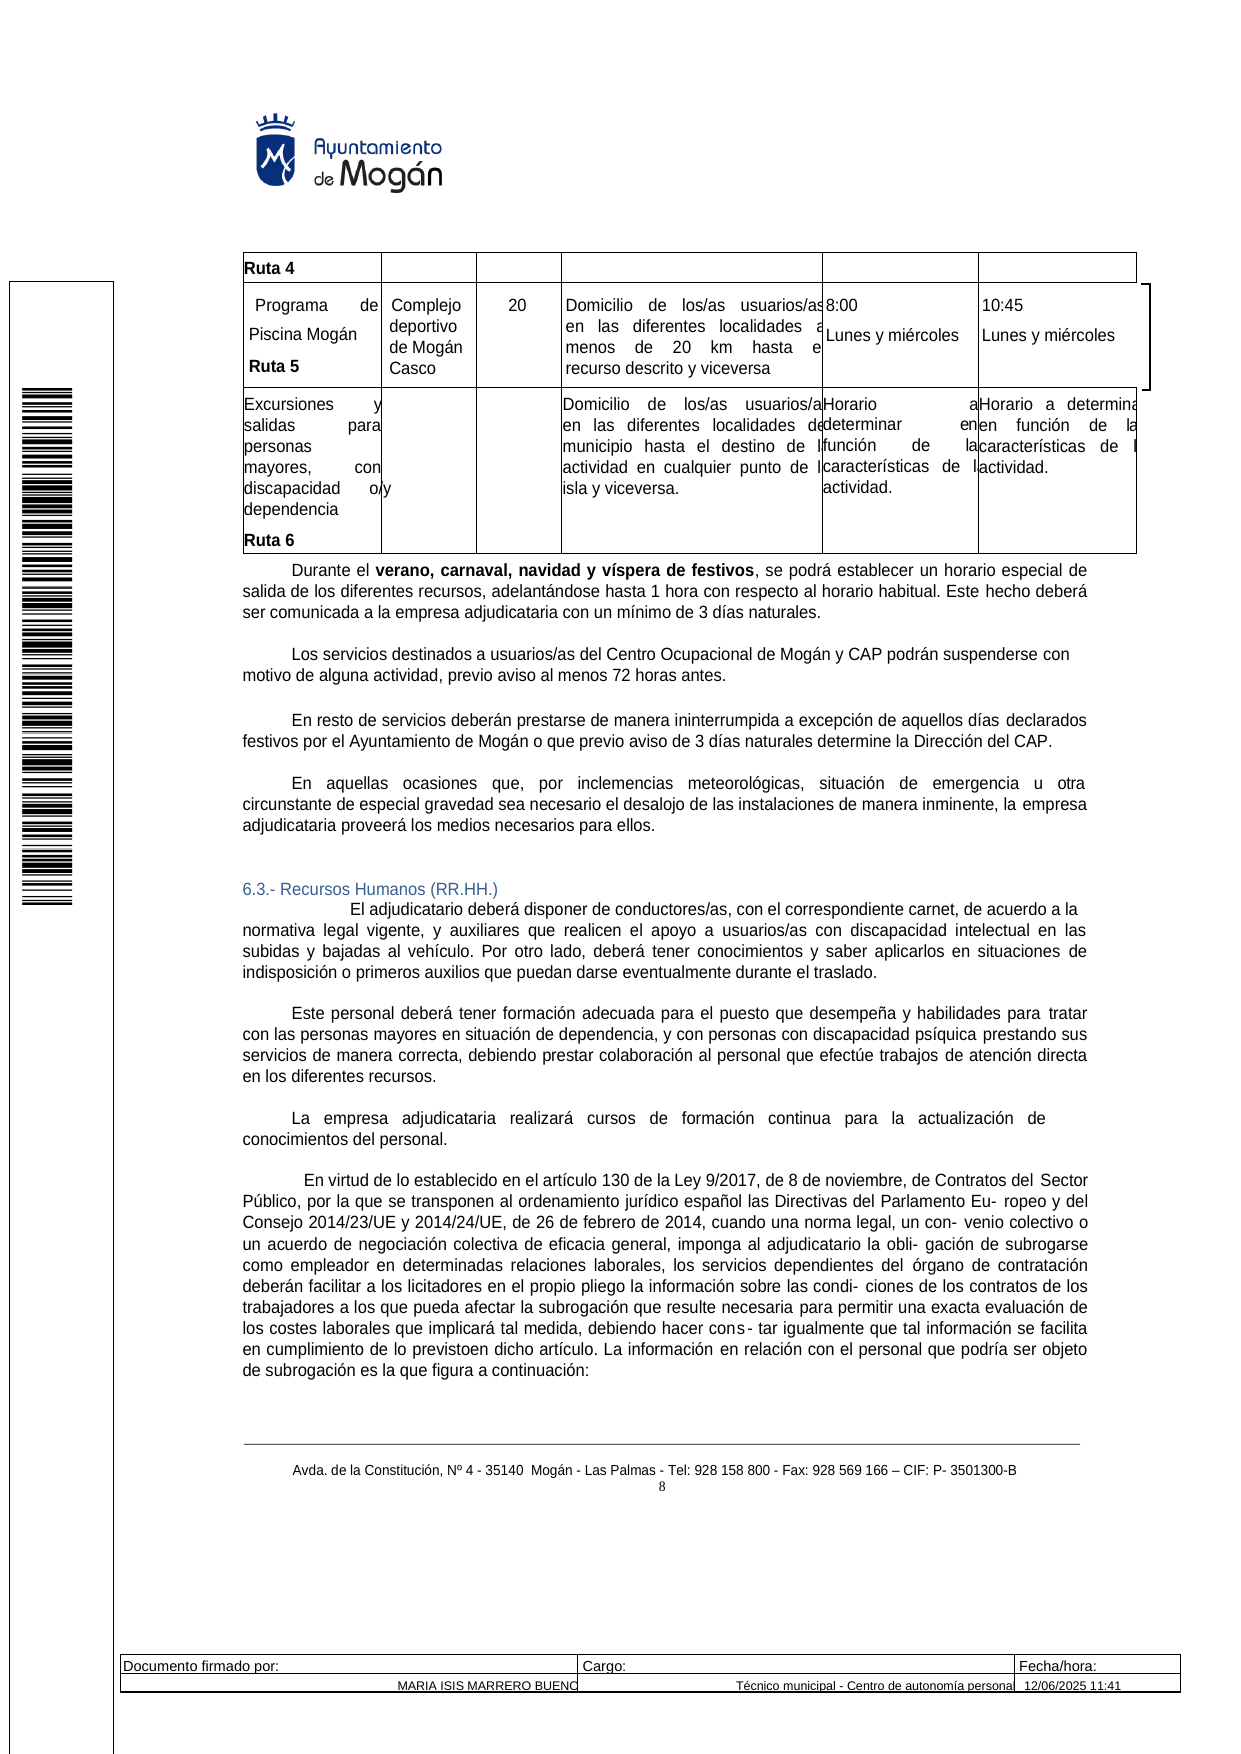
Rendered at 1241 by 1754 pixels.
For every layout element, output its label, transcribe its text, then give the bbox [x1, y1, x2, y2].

table_cell Técnico municipal - Centro de autonomía personal [578, 1674, 1014, 1691]
table_cell 20 [477, 283, 561, 387]
table_header Ruta 4 [244, 253, 381, 282]
table_cell Domicilio de los/as usuarios/as en las diferentes localidades a menos de 20 km hasta el recurso descrito y viceversa [562, 283, 822, 387]
table_cell Excursiones y salidas para personas mayores, con discapacidad o/y dependencia Ruta 6 [244, 388, 381, 553]
text En virtud de lo establecido en el artículo 130 de la Ley 9/2017, de 8 de noviembre, de Contratos del Sector Público, por la que se transponen al ordenamiento jurídico español las Directivas del Parlamento Eu- ropeo y del Consejo 2014/23/UE y 2014/24/UE, de 26 de febrero de 2014, cuando una norma legal, un con- venio colectivo o un acuerdo de negociación colectiva de eficacia general, imponga al adjudicatario la obli- gación de subrogarse como empleador en determinadas relaciones laborales, los servicios dependientes del órgano de contratación deberán facilitar a los licitadores en el propio pliego la información sobre las condi- ciones de los contratos de los trabajadores a los que pueda afectar la subrogación que resulte necesaria para permitir una exacta evaluación de los costes laborales que implicará tal medida, debiendo hacer cons- tar igualmente que tal información se facilita en cumplimiento de lo previstoen dicho artículo. La información en relación con el personal que podría ser objeto de subrogación es la que figura a continuación: [242, 1170, 1088, 1381]
text En resto de servicios deberán prestarse de manera ininterrumpida a excepción de aquellos días declarados festivos por el Ayuntamiento de Mogán o que previo aviso de 3 días naturales determine la Dirección del CAP. [242, 710, 1087, 752]
picture [20, 387, 74, 908]
text Este personal deberá tener formación adecuada para el puesto que desempeña y habilidades para tratar con las personas mayores en situación de dependencia, y con personas con discapacidad psíquica prestando sus servicios de manera correcta, debiendo prestar colaboración al personal que efectúe trabajos de atención directa en los diferentes recursos. [242, 1003, 1087, 1087]
table_cell [382, 388, 476, 553]
table_cell Horario a determinar en función de las características de la actividad. [823, 388, 978, 553]
table_header [823, 253, 978, 282]
text Avda. de la Constitución, Nº 4 - 35140 Mogán - Las Palmas - Tel: 928 158 800 - Fax: 928 569 166 – CIF: P- 3501300-B [292, 1462, 1188, 1479]
table_cell MARIA ISIS MARRERO BUENO [121, 1674, 577, 1691]
text Durante el verano, carnaval, navidad y víspera de festivos, se podrá establecer un horario especial de salida de los diferentes recursos, adelantándose hasta 1 hora con respecto al horario habitual. Este hecho deberá ser comunicada a la empresa adjudicataria con un mínimo de 3 días naturales. [242, 560, 1087, 623]
table_cell Horario a determinar en función de las características de la actividad. [979, 388, 1136, 553]
picture [244, 94, 456, 209]
text 6.3.- Recursos Humanos (RR.HH.) [242, 879, 1188, 899]
table_header [477, 253, 561, 282]
text El adjudicatario deberá disponer de conductores/as, con el correspondiente carnet, de acuerdo a la [283, 899, 1078, 919]
table_cell Domicilio de los/as usuarios/as en las diferentes localidades del municipio hasta el destino de la actividad en cualquier punto de la isla y viceversa. [562, 388, 822, 553]
text Los servicios destinados a usuarios/as del Centro Ocupacional de Mogán y CAP podrán suspenderse con motivo de alguna actividad, previo aviso al menos 72 horas antes. [242, 643, 1087, 686]
table_cell 12/06/2025 11:41 [1015, 1674, 1180, 1691]
table_header [382, 253, 476, 282]
table_cell [477, 388, 561, 553]
text La empresa adjudicataria realizará cursos de formación continua para la actualización de conocimientos del personal. [242, 1108, 1088, 1150]
text 8 [648, 1479, 665, 1495]
table_header Cargo: [578, 1655, 1014, 1673]
table_cell Complejo deportivo de Mogán Casco [382, 283, 476, 387]
table_cell 10:45 Lunes y miércoles [979, 283, 1137, 387]
table_cell 8:00 Lunes y miércoles [823, 283, 978, 387]
table_header Fecha/hora: [1015, 1655, 1180, 1673]
table_header [562, 253, 822, 282]
text normativa legal vigente, y auxiliares que realicen el apoyo a usuarios/as con discapacidad intelectual en las subidas y bajadas al vehículo. Por otro lado, deberá tener conocimientos y saber aplicarlos en situaciones de indisposición o primeros auxilios que puedan darse eventualmente durante el traslado. [242, 919, 1087, 983]
text En aquellas ocasiones que, por inclemencias meteorológicas, situación de emergencia u otra circunstante de especial gravedad sea necesario el desalojo de las instalaciones de manera inminente, la empresa adjudicataria proveerá los medios necesarios para ellos. [242, 773, 1087, 836]
table_header Documento firmado por: [121, 1655, 577, 1673]
table_header [979, 253, 1136, 282]
table_cell Programa de Piscina Mogán Ruta 5 [244, 283, 381, 387]
